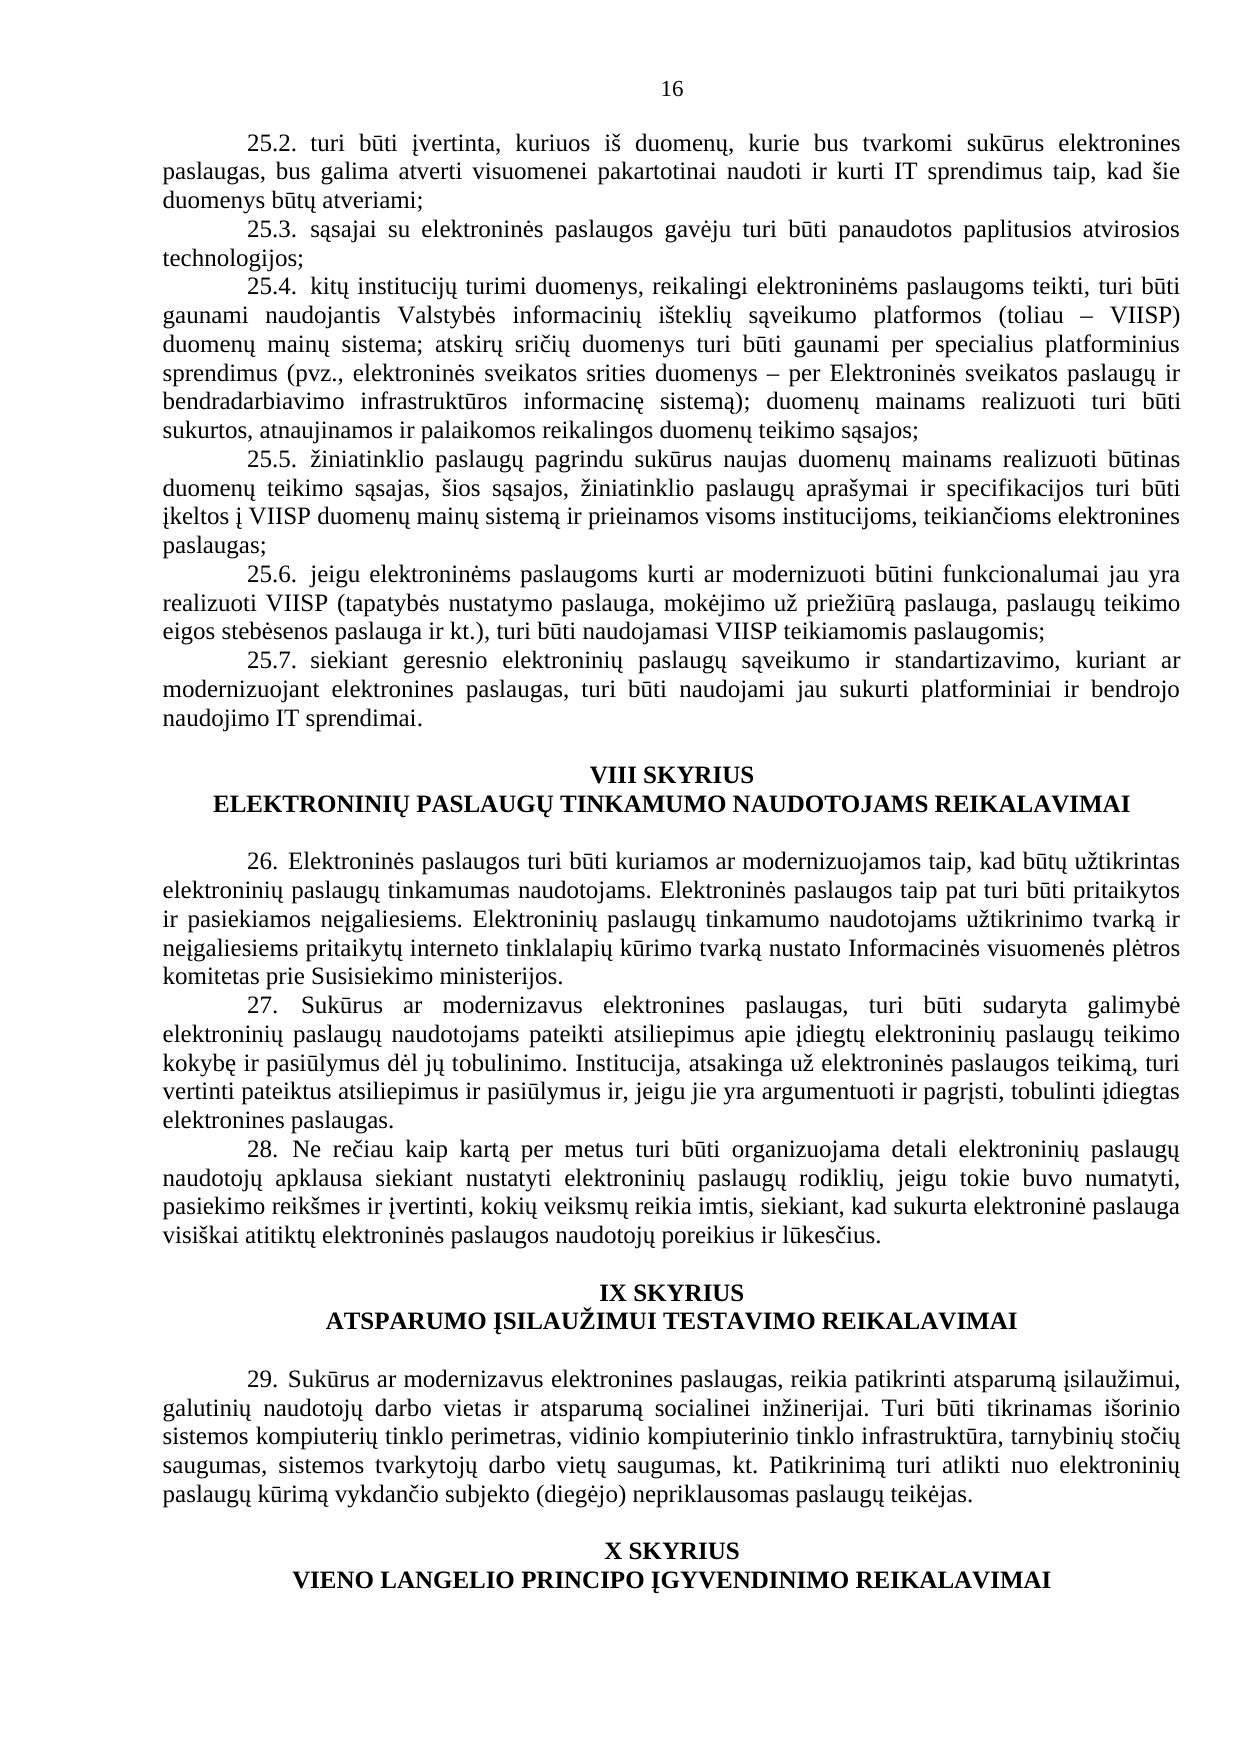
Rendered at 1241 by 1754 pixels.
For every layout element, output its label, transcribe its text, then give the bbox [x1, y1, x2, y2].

text IX SKYRIUS [162, 1278, 1181, 1306]
text 29. Sukūrus ar modernizavus elektronines paslaugas, reikia patikrinti atsparumą įsilaužimui, galutinių naudotojų darbo vietas ir atsparumą socialinei inžinerijai. Turi būti tikrinamas išorinio sistemos kompiuterių tinklo perimetras, vidinio kompiuterinio tinklo infrastruktūra, tarnybinių stočių saugumas, sistemos tvarkytojų darbo vietų saugumas, kt. Patikrinimą turi atlikti nuo elektroninių paslaugų kūrimą vykdančio subjekto (diegėjo) nepriklausomas paslaugų teikėjas. [162, 1364, 1181, 1508]
text 25.6. jeigu elektroninėms paslaugoms kurti ar modernizuoti būtini funkcionalumai jau yra realizuoti VIISP (tapatybės nustatymo paslauga, mokėjimo už priežiūrą paslauga, paslaugų teikimo eigos stebėsenos paslauga ir kt.), turi būti naudojamasi VIISP teikiamomis paslaugomis; [162, 559, 1181, 645]
text ELEKTRONINIŲ PASLAUGŲ TINKAMUMO NAUDOTOJAMS REIKALAVIMAI [162, 789, 1181, 818]
text 25.7. siekiant geresnio elektroninių paslaugų sąveikumo ir standartizavimo, kuriant ar modernizuojant elektronines paslaugas, turi būti naudojami jau sukurti platforminiai ir bendrojo naudojimo IT sprendimai. [162, 645, 1181, 731]
text 25.5. žiniatinklio paslaugų pagrindu sukūrus naujas duomenų mainams realizuoti būtinas duomenų teikimo sąsajas, šios sąsajos, žiniatinklio paslaugų aprašymai ir specifikacijos turi būti įkeltos į VIISP duomenų mainų sistemą ir prieinamos visoms institucijoms, teikiančioms elektronines paslaugas; [162, 444, 1181, 559]
text VIENO LANGELIO PRINCIPO ĮGYVENDINIMO REIKALAVIMAI [162, 1565, 1181, 1594]
text X SKYRIUS [162, 1536, 1181, 1565]
text 27. Sukūrus ar modernizavus elektronines paslaugas, turi būti sudaryta galimybė elektroninių paslaugų naudotojams pateikti atsiliepimus apie įdiegtų elektroninių paslaugų teikimo kokybę ir pasiūlymus dėl jų tobulinimo. Institucija, atsakinga už elektroninės paslaugos teikimą, turi vertinti pateiktus atsiliepimus ir pasiūlymus ir, jeigu jie yra argumentuoti ir pagrįsti, tobulinti įdiegtas elektronines paslaugas. [162, 990, 1181, 1134]
text 28. Ne rečiau kaip kartą per metus turi būti organizuojama detali elektroninių paslaugų naudotojų apklausa siekiant nustatyti elektroninių paslaugų rodiklių, jeigu tokie buvo numatyti, pasiekimo reikšmes ir įvertinti, kokių veiksmų reikia imtis, siekiant, kad sukurta elektroninė paslauga visiškai atitiktų elektroninės paslaugos naudotojų poreikius ir lūkesčius. [162, 1134, 1181, 1249]
text ATSPARUMO ĮSILAUŽIMUI TESTAVIMO REIKALAVIMAI [162, 1306, 1181, 1335]
text 25.2. turi būti įvertinta, kuriuos iš duomenų, kurie bus tvarkomi sukūrus elektronines paslaugas, bus galima atverti visuomenei pakartotinai naudoti ir kurti IT sprendimus taip, kad šie duomenys būtų atveriami; [162, 128, 1181, 214]
text 25.3. sąsajai su elektroninės paslaugos gavėju turi būti panaudotos paplitusios atvirosios technologijos; [162, 214, 1181, 271]
text 25.4. kitų institucijų turimi duomenys, reikalingi elektroninėms paslaugoms teikti, turi būti gaunami naudojantis Valstybės informacinių išteklių sąveikumo platformos (toliau – VIISP) duomenų mainų sistema; atskirų sričių duomenys turi būti gaunami per specialius platforminius sprendimus (pvz., elektroninės sveikatos srities duomenys – per Elektroninės sveikatos paslaugų ir bendradarbiavimo infrastruktūros informacinę sistemą); duomenų mainams realizuoti turi būti sukurtos, atnaujinamos ir palaikomos reikalingos duomenų teikimo sąsajos; [162, 271, 1181, 444]
text 26. Elektroninės paslaugos turi būti kuriamos ar modernizuojamos taip, kad būtų užtikrintas elektroninių paslaugų tinkamumas naudotojams. Elektroninės paslaugos taip pat turi būti pritaikytos ir pasiekiamos neįgaliesiems. Elektroninių paslaugų tinkamumo naudotojams užtikrinimo tvarką ir neįgaliesiems pritaikytų interneto tinklalapių kūrimo tvarką nustato Informacinės visuomenės plėtros komitetas prie Susisiekimo ministerijos. [162, 846, 1181, 990]
text VIII SKYRIUS [162, 760, 1181, 789]
